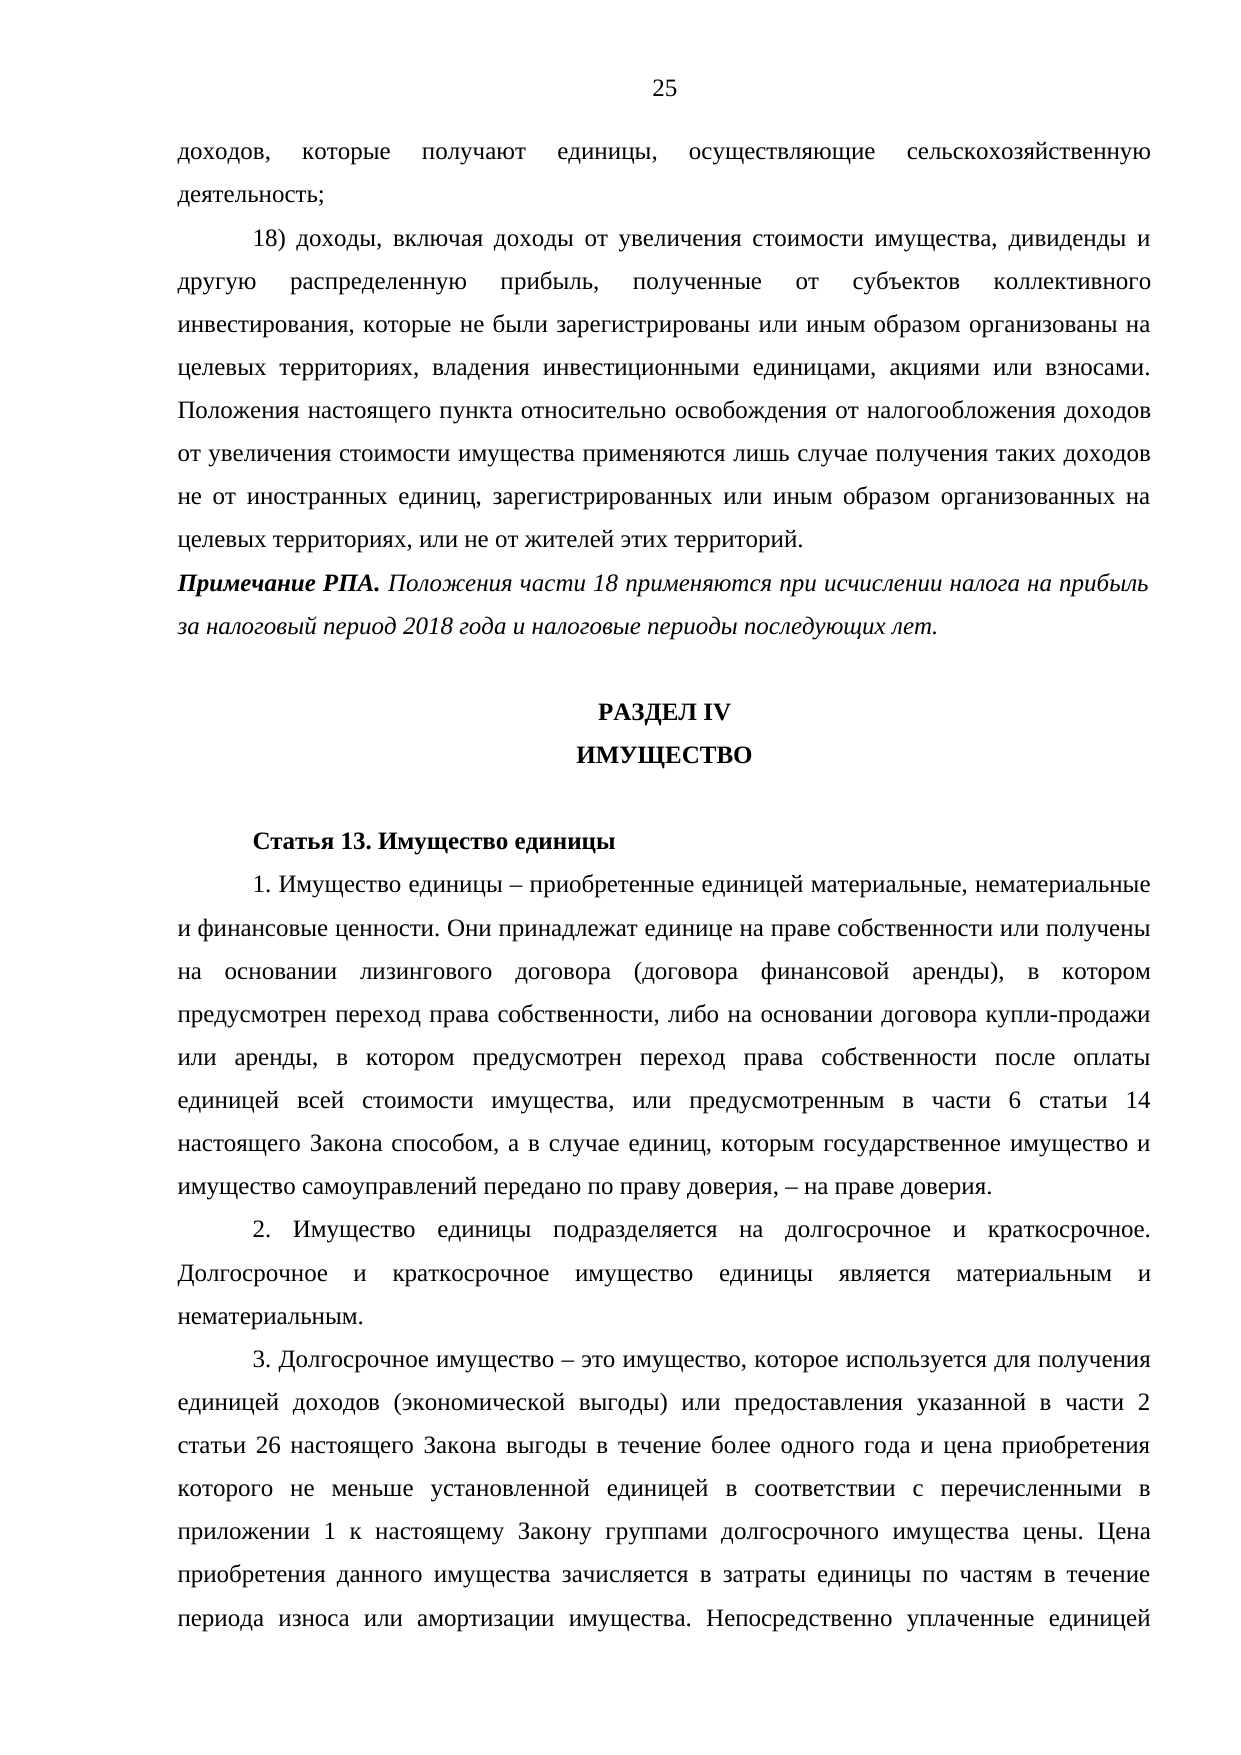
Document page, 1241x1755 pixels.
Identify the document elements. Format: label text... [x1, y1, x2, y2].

text 3. Долгосрочное имущество – это имущество, которое используется для получения единицей доходов (экономической выгоды) или предоставления указанной в части 2 статьи 26 настоящего Закона выгоды в течение более одного года и цена приобретения которого не меньше установленной единицей в соответствии с перечисленными в приложении 1 к настоящему Закону группами долгосрочного имущества цены. Цена приобретения данного имущества зачисляется в затраты единицы по частям в течение периода износа или амортизации имущества. Непосредственно уплаченные единицей [177, 1344, 1152, 1631]
text ИМУЩЕСТВО [177, 740, 1152, 769]
text Примечание РПА. Положения части 18 применяются при исчислении налога на прибыль за налоговый период 2018 года и налоговые периоды последующих лет. [177, 568, 1152, 639]
text доходов, которые получают единицы, осуществляющие сельскохозяйственную деятельность; [177, 136, 1152, 208]
text 2. Имущество единицы подразделяется на долгосрочное и краткосрочное. Долгосрочное и краткосрочное имущество единицы является материальным и нематериальным. [177, 1214, 1152, 1329]
text Статья 13. Имущество единицы [177, 826, 1152, 855]
text РАЗДЕЛ IV [177, 697, 1152, 726]
text 1. Имущество единицы – приобретенные единицей материальные, нематериальные и финансовые ценности. Они принадлежат единице на праве собственности или получены на основании лизингового договора (договора финансовой аренды), в котором предусмотрен переход права собственности, либо на основании договора купли-продажи или аренды, в котором предусмотрен переход права собственности после оплаты единицей всей стоимости имущества, или предусмотренным в части 6 статьи 14 настоящего Закона способом, а в случае единиц, которым государственное имущество и имущество самоуправлений передано по праву доверия, – на праве доверия. [177, 869, 1152, 1200]
text 18) доходы, включая доходы от увеличения стоимости имущества, дивиденды и другую распределенную прибыль, полученные от субъектов коллективного инвестирования, которые не были зарегистрированы или иным образом организованы на целевых территориях, владения инвестиционными единицами, акциями или взносами. Положения настоящего пункта относительно освобождения от налогообложения доходов от увеличения стоимости имущества применяются лишь случае получения таких доходов не от иностранных единиц, зарегистрированных или иным образом организованных на целевых территориях, или не от жителей этих территорий. [177, 223, 1152, 553]
